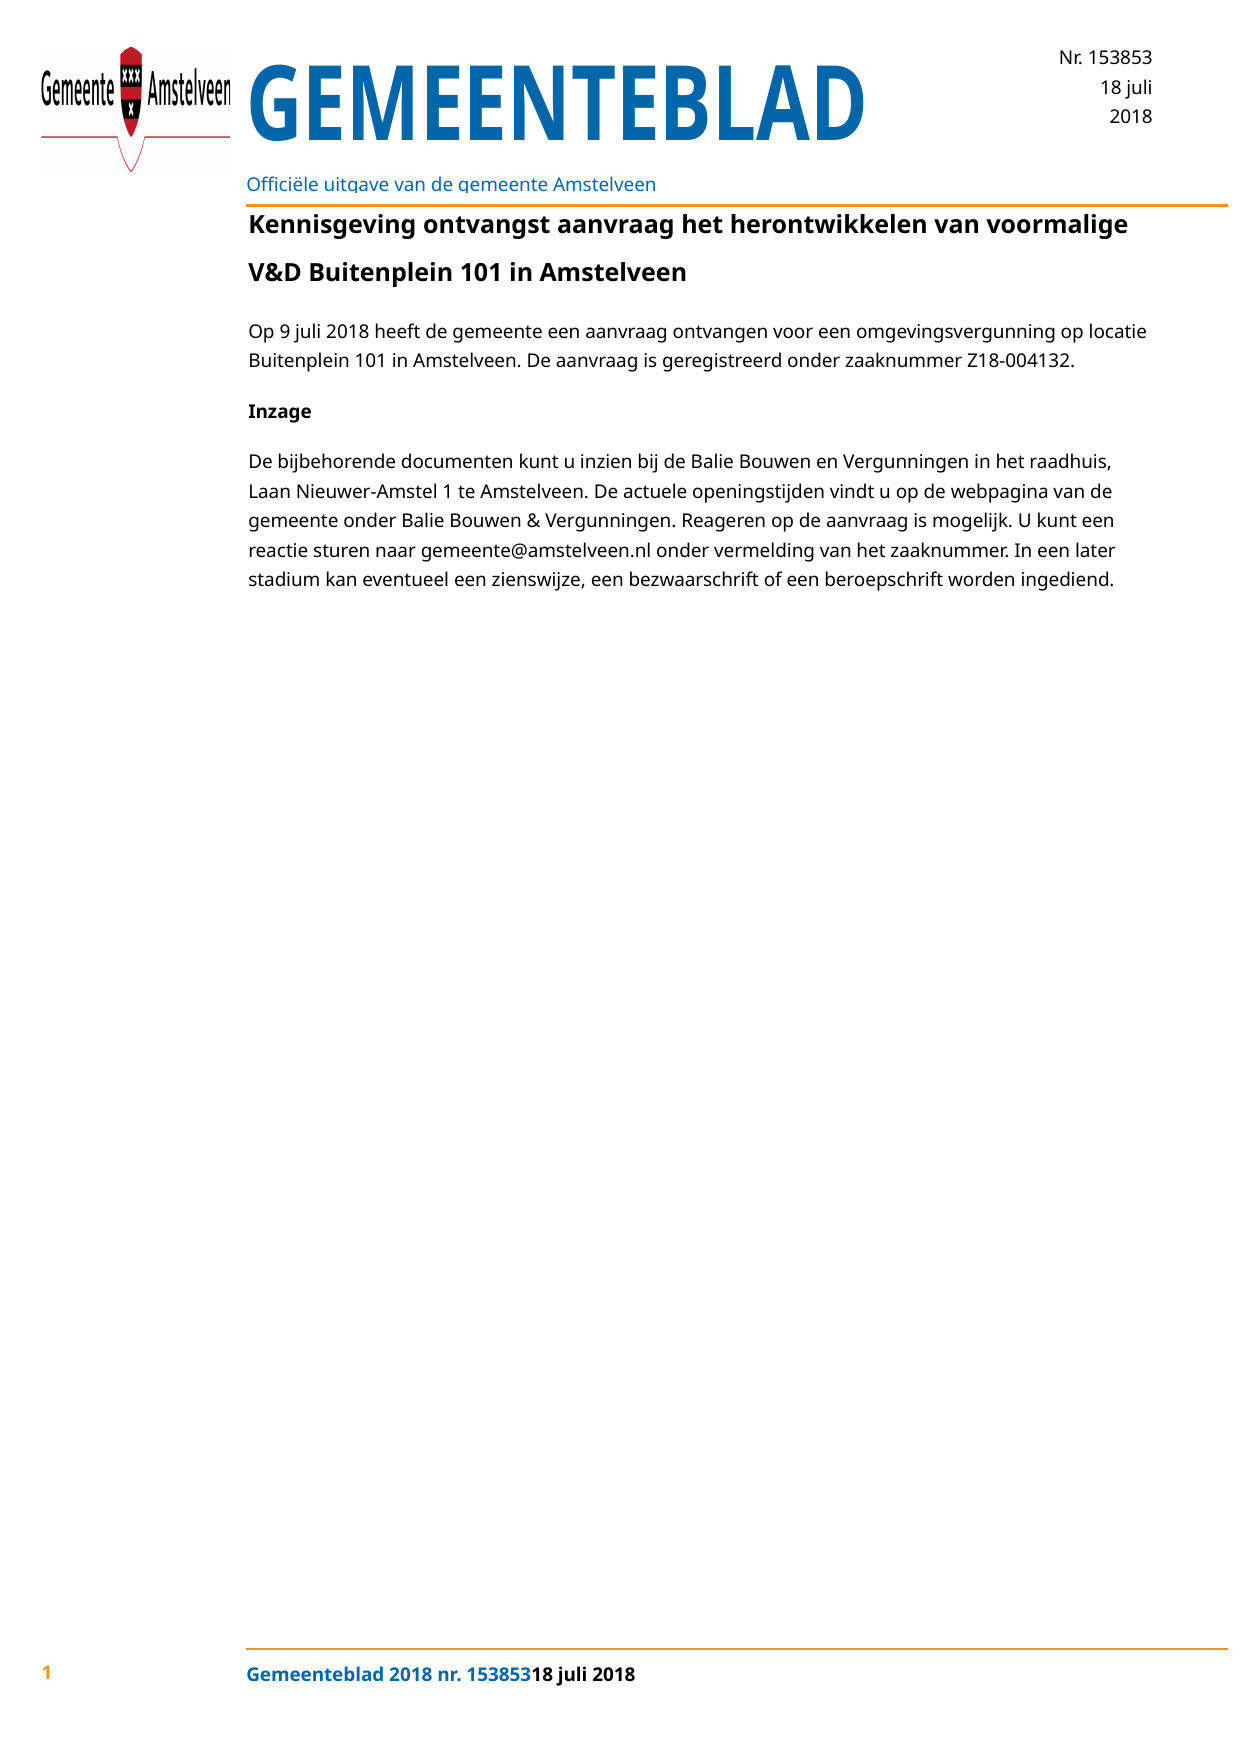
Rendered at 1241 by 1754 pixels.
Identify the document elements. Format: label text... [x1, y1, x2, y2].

text Inzage [248, 398, 1152, 424]
text De bijbehorende documenten kunt u inzien bij de Balie Bouwen en Vergunningen in het raadhuis, Laan Nieuwer-Amstel 1 te Amstelveen. De actuele openingstijden vindt u op de webpagina van de gemeente onder Balie Bouwen & Vergunningen. Reageren op de aanvraag is mogelijk. U kunt een reactie sturen naar gemeente@amstelveen.nl onder vermelding van het zaaknummer. In een later stadium kan eventueel een zienswijze, een bezwaarschrift of een beroepschrift worden ingediend. [248, 448, 1152, 592]
text Op 9 juli 2018 heeft de gemeente een aanvraag ontvangen voor een omgevingsvergunning op locatie Buitenplein 101 in Amstelveen. De aanvraag is geregistreerd onder zaaknummer Z18-004132. [248, 318, 1152, 373]
picture [41, 47, 231, 172]
text Kennisgeving ontvangst aanvraag het herontwikkelen van voormalige V&D Buitenplein 101 in Amstelveen [248, 207, 1152, 288]
